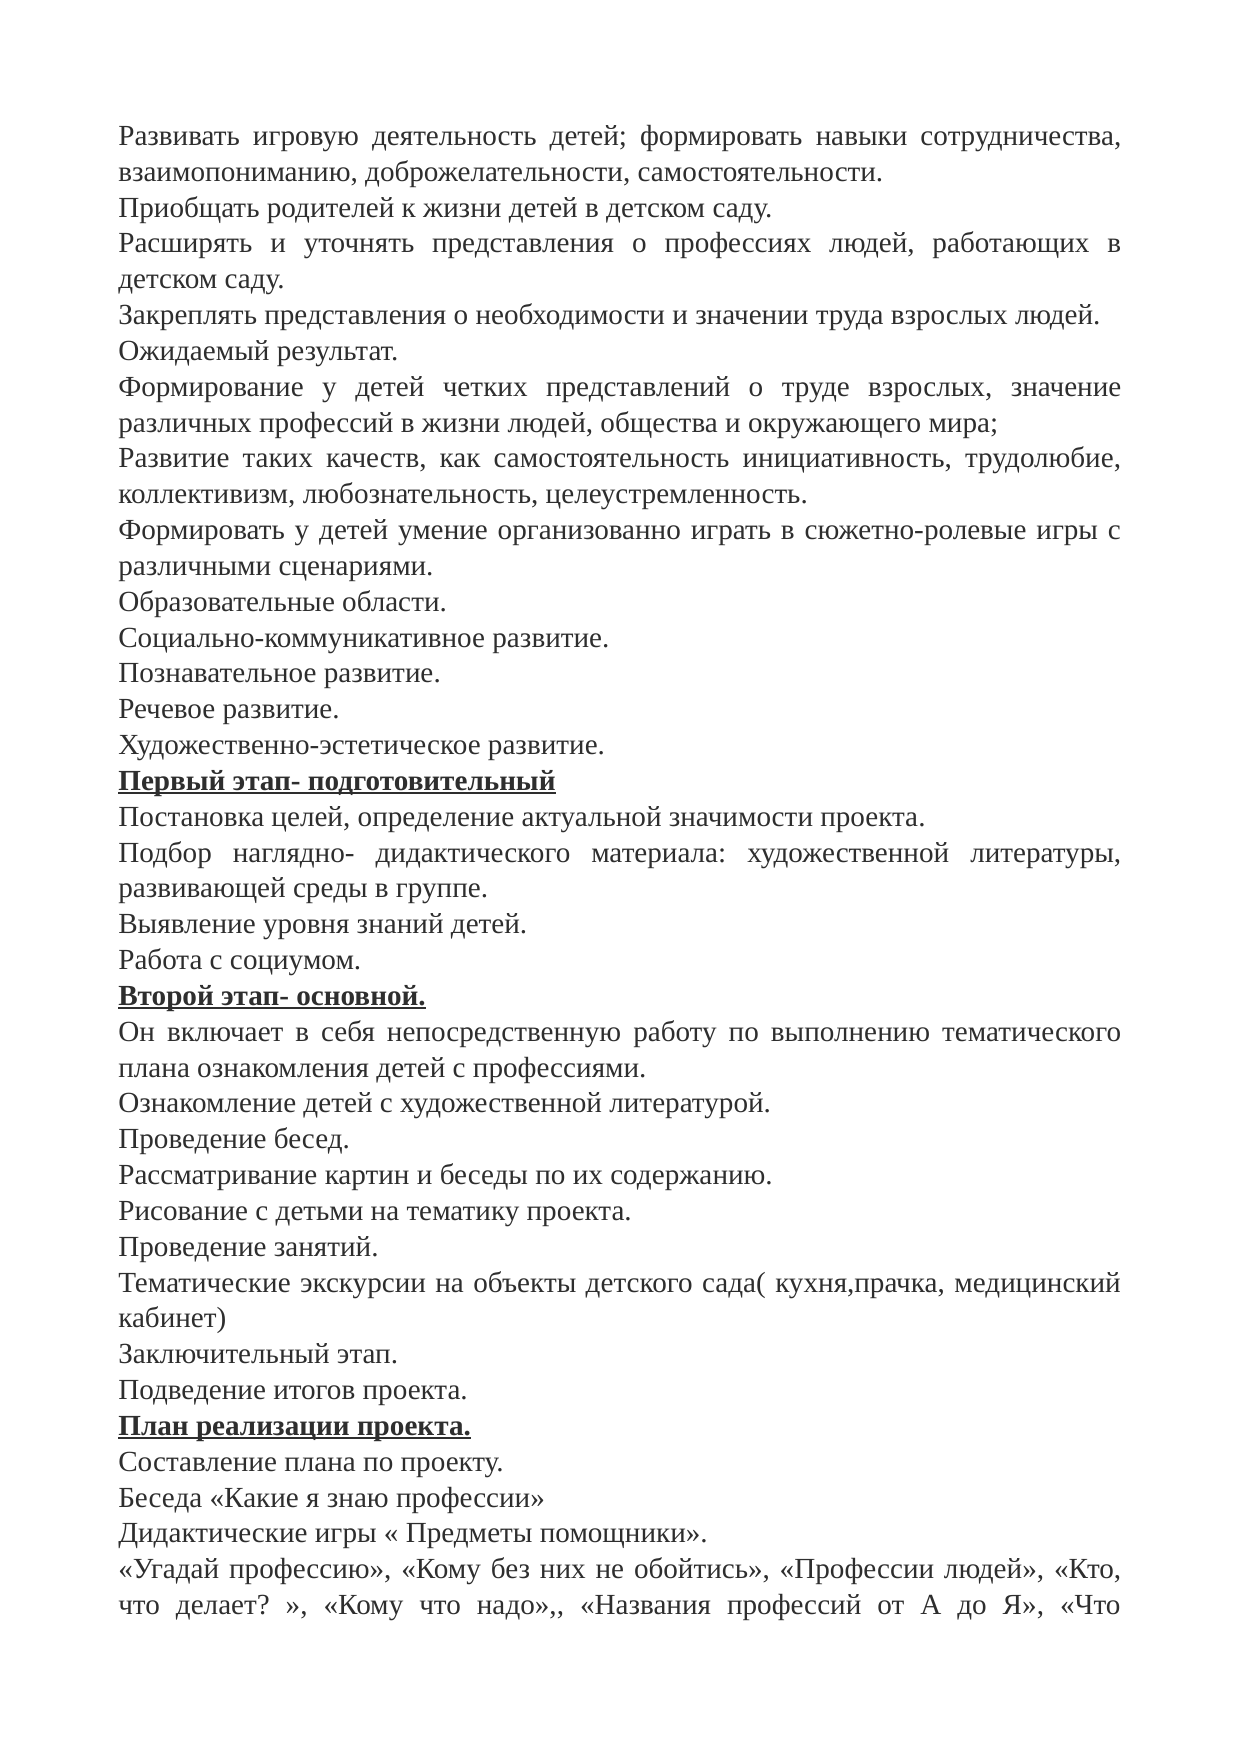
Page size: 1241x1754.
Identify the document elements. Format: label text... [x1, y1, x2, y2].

text Формировать у детей умение организованно играть в сюжетно-ролевые игры с различными сценариями. [118, 512, 1122, 582]
text Ожидаемый результат. [118, 333, 1122, 367]
list Беседа «Какие я знаю профессии» [118, 1480, 1122, 1513]
text «Угадай профессию», «Кому без них не обойтись», «Профессии людей», «Кто, что делает? », «Кому что надо»,, «Названия профессий от А до Я», «Что [118, 1551, 1122, 1621]
text Второй этап- основной. [118, 978, 1122, 1012]
list Выявление уровня знаний детей. [118, 906, 1122, 940]
text Подведение итогов проекта. [118, 1372, 1122, 1406]
list Тематические экскурсии на объекты детского сада( кухня,прачка, медицинский кабинет) [118, 1265, 1122, 1334]
list Постановка целей, определение актуальной значимости проекта. [118, 799, 1122, 832]
text Формирование у детей четких представлений о труде взрослых, значение различных профессий в жизни людей, общества и окружающего мира; [118, 369, 1122, 438]
text Приобщать родителей к жизни детей в детском саду. [118, 190, 1122, 223]
text Познавательное развитие. [118, 656, 1122, 689]
list Ознакомление детей с художественной литературой. [118, 1086, 1122, 1119]
text Развивать игровую деятельность детей; формировать навыки сотрудничества, взаимопониманию, доброжелательности, самостоятельности. [118, 118, 1122, 187]
list Рассматривание картин и беседы по их содержанию. [118, 1157, 1122, 1191]
list Проведение занятий. [118, 1229, 1122, 1262]
list Проведение бесед. [118, 1121, 1122, 1155]
list Рисование с детьми на тематику проекта. [118, 1193, 1122, 1227]
text Первый этап- подготовительный [118, 763, 1122, 797]
text Расширять и уточнять представления о профессиях людей, работающих в детском саду. [118, 226, 1122, 295]
text Развитие таких качеств, как самостоятельность инициативность, трудолюбие, коллективизм, любознательность, целеустремленность. [118, 441, 1122, 510]
text Он включает в себя непосредственную работу по выполнению тематического плана ознакомления детей с профессиями. [118, 1014, 1122, 1083]
text План реализации проекта. [118, 1408, 1122, 1442]
text Социально-коммуникативное развитие. [118, 620, 1122, 653]
text Речевое развитие. [118, 691, 1122, 725]
list Подбор наглядно- дидактического материала: художественной литературы, развивающей среды в группе. [118, 835, 1122, 904]
text Заключительный этап. [118, 1336, 1122, 1370]
list Работа с социумом. [118, 942, 1122, 976]
text Закреплять представления о необходимости и значении труда взрослых людей. [118, 297, 1122, 331]
list Составление плана по проекту. [118, 1444, 1122, 1477]
text Образовательные области. [118, 584, 1122, 617]
list Дидактические игры « Предметы помощники». [118, 1516, 1122, 1549]
text Художественно-эстетическое развитие. [118, 727, 1122, 761]
